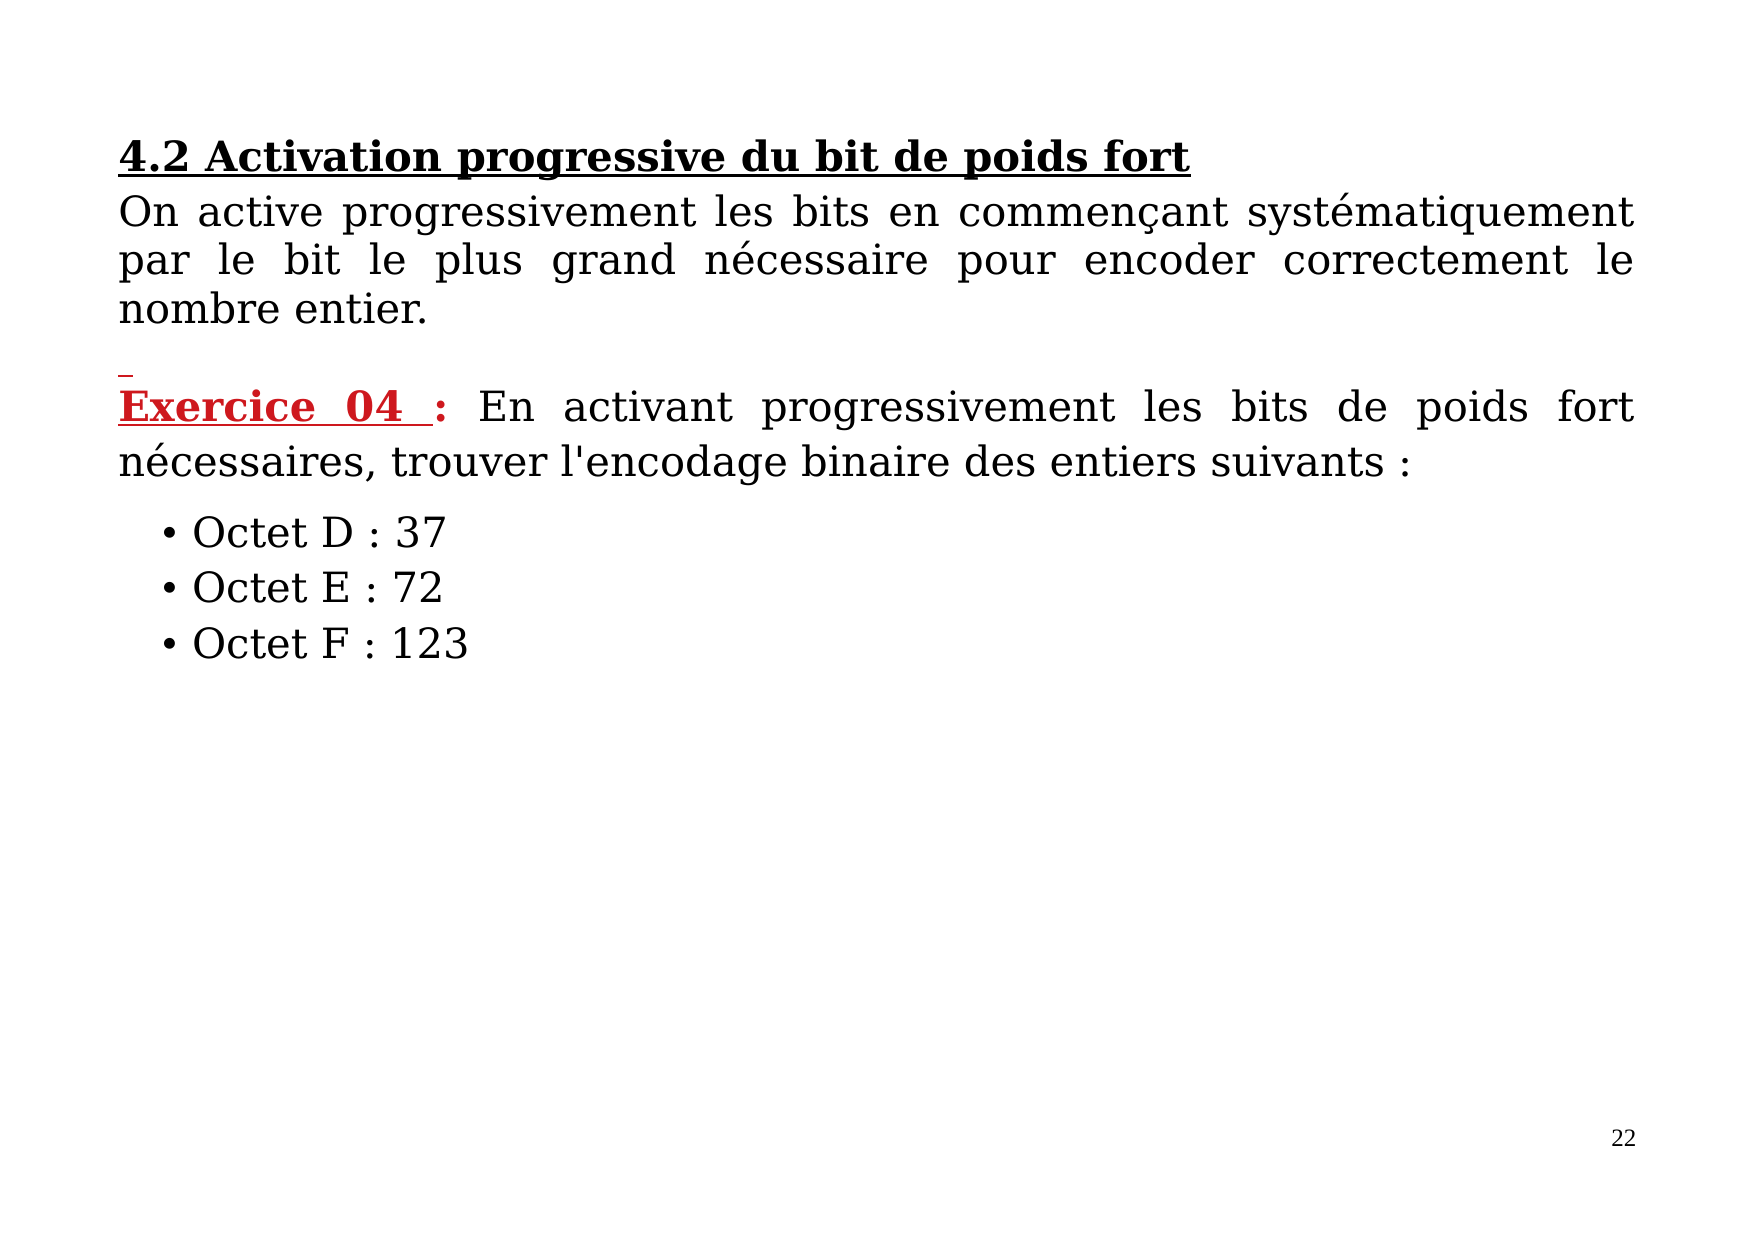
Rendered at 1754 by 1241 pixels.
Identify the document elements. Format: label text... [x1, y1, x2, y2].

text On active progressivement les bits en commençant systématiquement par le bit le plus grand nécessaire pour encoder correctement le nombre entier. [118, 187, 1636, 333]
list Octet D : 37 [162, 508, 1636, 557]
list Octet F : 123 [162, 620, 1636, 668]
list Octet E : 72 [162, 564, 1636, 613]
text 4.2 Activation progressive du bit de poids fort [118, 132, 1636, 181]
text Exercice 04 : En activant progressivement les bits de poids fort nécessaires, trouver l'encodage binaire des entiers suivants : [118, 382, 1636, 487]
